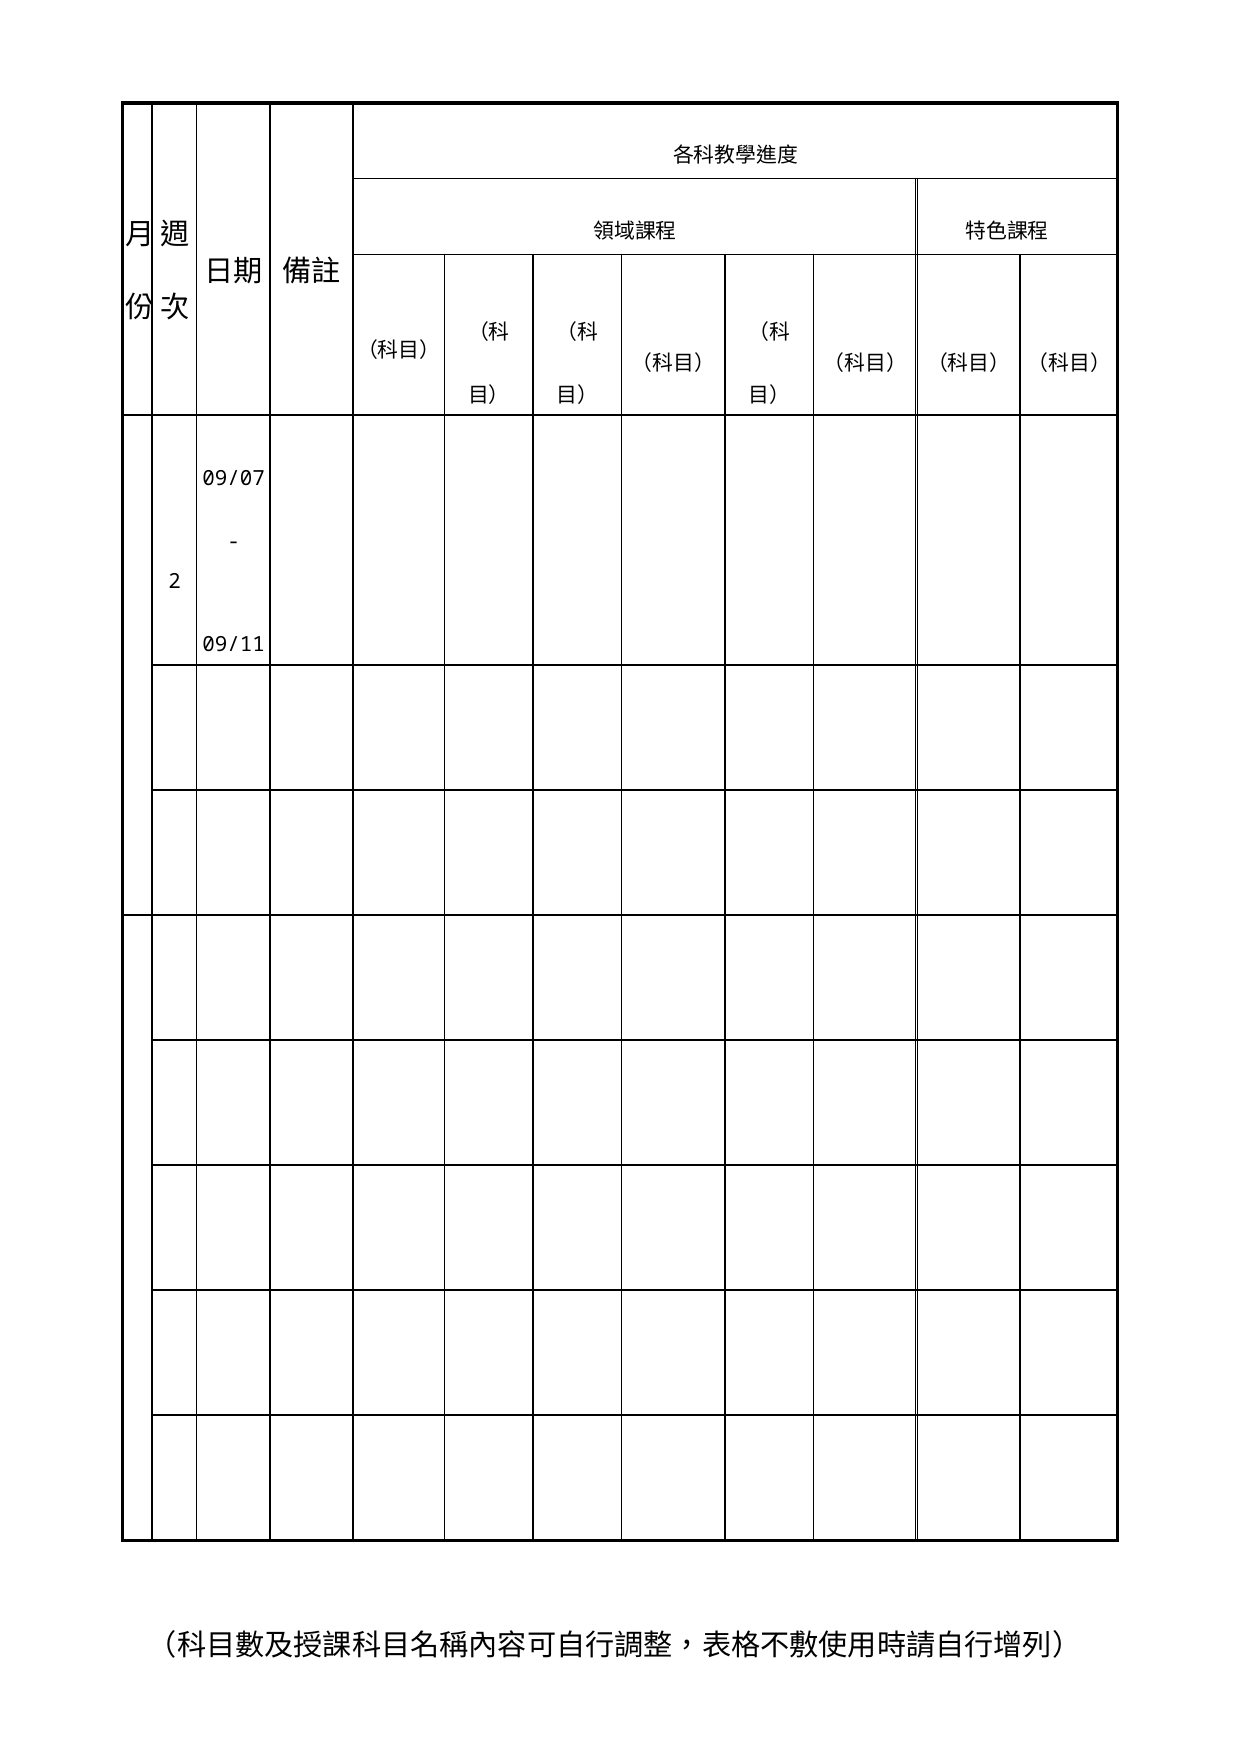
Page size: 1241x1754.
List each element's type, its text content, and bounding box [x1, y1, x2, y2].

table_cell [1021, 666, 1116, 789]
table_cell [726, 1166, 813, 1289]
table_cell [726, 1291, 813, 1414]
table_cell [918, 416, 1019, 664]
table_cell [197, 1416, 269, 1539]
table_cell [1021, 1166, 1116, 1289]
table_cell [445, 1291, 532, 1414]
table_cell [271, 1041, 352, 1164]
table_cell 2 [153, 416, 196, 664]
table_cell [271, 416, 352, 664]
table_cell （科目） [918, 255, 1019, 414]
table_cell [153, 916, 196, 1039]
table_cell [534, 1416, 621, 1539]
table_cell [622, 666, 724, 789]
table_cell [445, 916, 532, 1039]
table_cell [726, 916, 813, 1039]
table_cell （科目） [622, 255, 724, 414]
table_cell [271, 1291, 352, 1414]
table_header 週次 [153, 105, 196, 414]
table_cell （科目） [354, 255, 444, 414]
table_cell [622, 416, 724, 664]
table_cell [153, 1416, 196, 1539]
table_cell [814, 1166, 915, 1289]
table_cell [271, 791, 352, 914]
table_cell [534, 1041, 621, 1164]
table_cell [814, 791, 915, 914]
table_cell [271, 1416, 352, 1539]
table_cell [814, 1416, 915, 1539]
table_cell [1021, 416, 1116, 664]
table_cell [271, 666, 352, 789]
table_cell （科目） [726, 255, 813, 414]
table_cell [271, 916, 352, 1039]
table_cell [814, 416, 915, 664]
table_cell [445, 791, 532, 914]
table_cell [445, 666, 532, 789]
table_cell [622, 1041, 724, 1164]
table_cell [622, 916, 724, 1039]
table_cell [354, 416, 444, 664]
table_cell [622, 1166, 724, 1289]
table_cell [918, 916, 1019, 1039]
table_cell [534, 1291, 621, 1414]
table_cell [534, 1166, 621, 1289]
table_header 各科教學進度 [354, 105, 1116, 177]
table_cell [197, 1166, 269, 1289]
table_cell [354, 1166, 444, 1289]
table_cell [124, 416, 151, 914]
table_cell [445, 1166, 532, 1289]
table_cell [197, 666, 269, 789]
table_cell [918, 1041, 1019, 1164]
table_cell [918, 666, 1019, 789]
table_cell [622, 1416, 724, 1539]
table_cell [814, 1041, 915, 1164]
text （科目數及授課科目名稱內容可自行調整，表格不敷使用時請自行增列） [148, 1601, 1181, 1664]
table_header 月份 [124, 105, 151, 414]
table_cell [445, 1041, 532, 1164]
table_cell [445, 1416, 532, 1539]
table_header 備註 [271, 105, 352, 414]
table_cell 09/07- 09/11 [197, 416, 269, 664]
table_cell [354, 666, 444, 789]
table_cell [726, 666, 813, 789]
table_cell [153, 1291, 196, 1414]
table_cell [534, 666, 621, 789]
table_cell [153, 791, 196, 914]
table_cell [153, 1041, 196, 1164]
table_cell （科目） [445, 255, 532, 414]
table_cell [153, 1166, 196, 1289]
table_cell [726, 416, 813, 664]
table_cell [354, 791, 444, 914]
table_cell （科目） [814, 255, 915, 414]
table_cell [197, 1291, 269, 1414]
table_cell [354, 1416, 444, 1539]
table_cell [354, 1291, 444, 1414]
table_cell [534, 416, 621, 664]
table_cell [354, 916, 444, 1039]
table_cell [918, 1166, 1019, 1289]
table_cell 特色課程 [918, 179, 1116, 253]
table_cell [534, 791, 621, 914]
table_cell [918, 1291, 1019, 1414]
table_cell [445, 416, 532, 664]
table_cell [271, 1166, 352, 1289]
table_cell [197, 916, 269, 1039]
table_cell [1021, 1041, 1116, 1164]
table_cell [197, 1041, 269, 1164]
table_cell [1021, 1291, 1116, 1414]
table_cell 領域課程 [354, 179, 915, 253]
table_cell [1021, 916, 1116, 1039]
table_cell [814, 1291, 915, 1414]
table_cell [814, 666, 915, 789]
table_header 日期 [197, 105, 269, 414]
table_cell [197, 791, 269, 914]
table_cell [1021, 791, 1116, 914]
table_cell [354, 1041, 444, 1164]
table_cell [814, 916, 915, 1039]
table_cell [1021, 1416, 1116, 1539]
table_cell [124, 916, 151, 1539]
table_cell [534, 916, 621, 1039]
table_cell [918, 791, 1019, 914]
table_cell [726, 1416, 813, 1539]
table_cell [726, 791, 813, 914]
table_cell [918, 1416, 1019, 1539]
table_cell [153, 666, 196, 789]
table_cell [622, 1291, 724, 1414]
table_cell [726, 1041, 813, 1164]
table_cell [622, 791, 724, 914]
table_cell （科目） [1021, 255, 1116, 414]
table_cell （科目） [534, 255, 621, 414]
